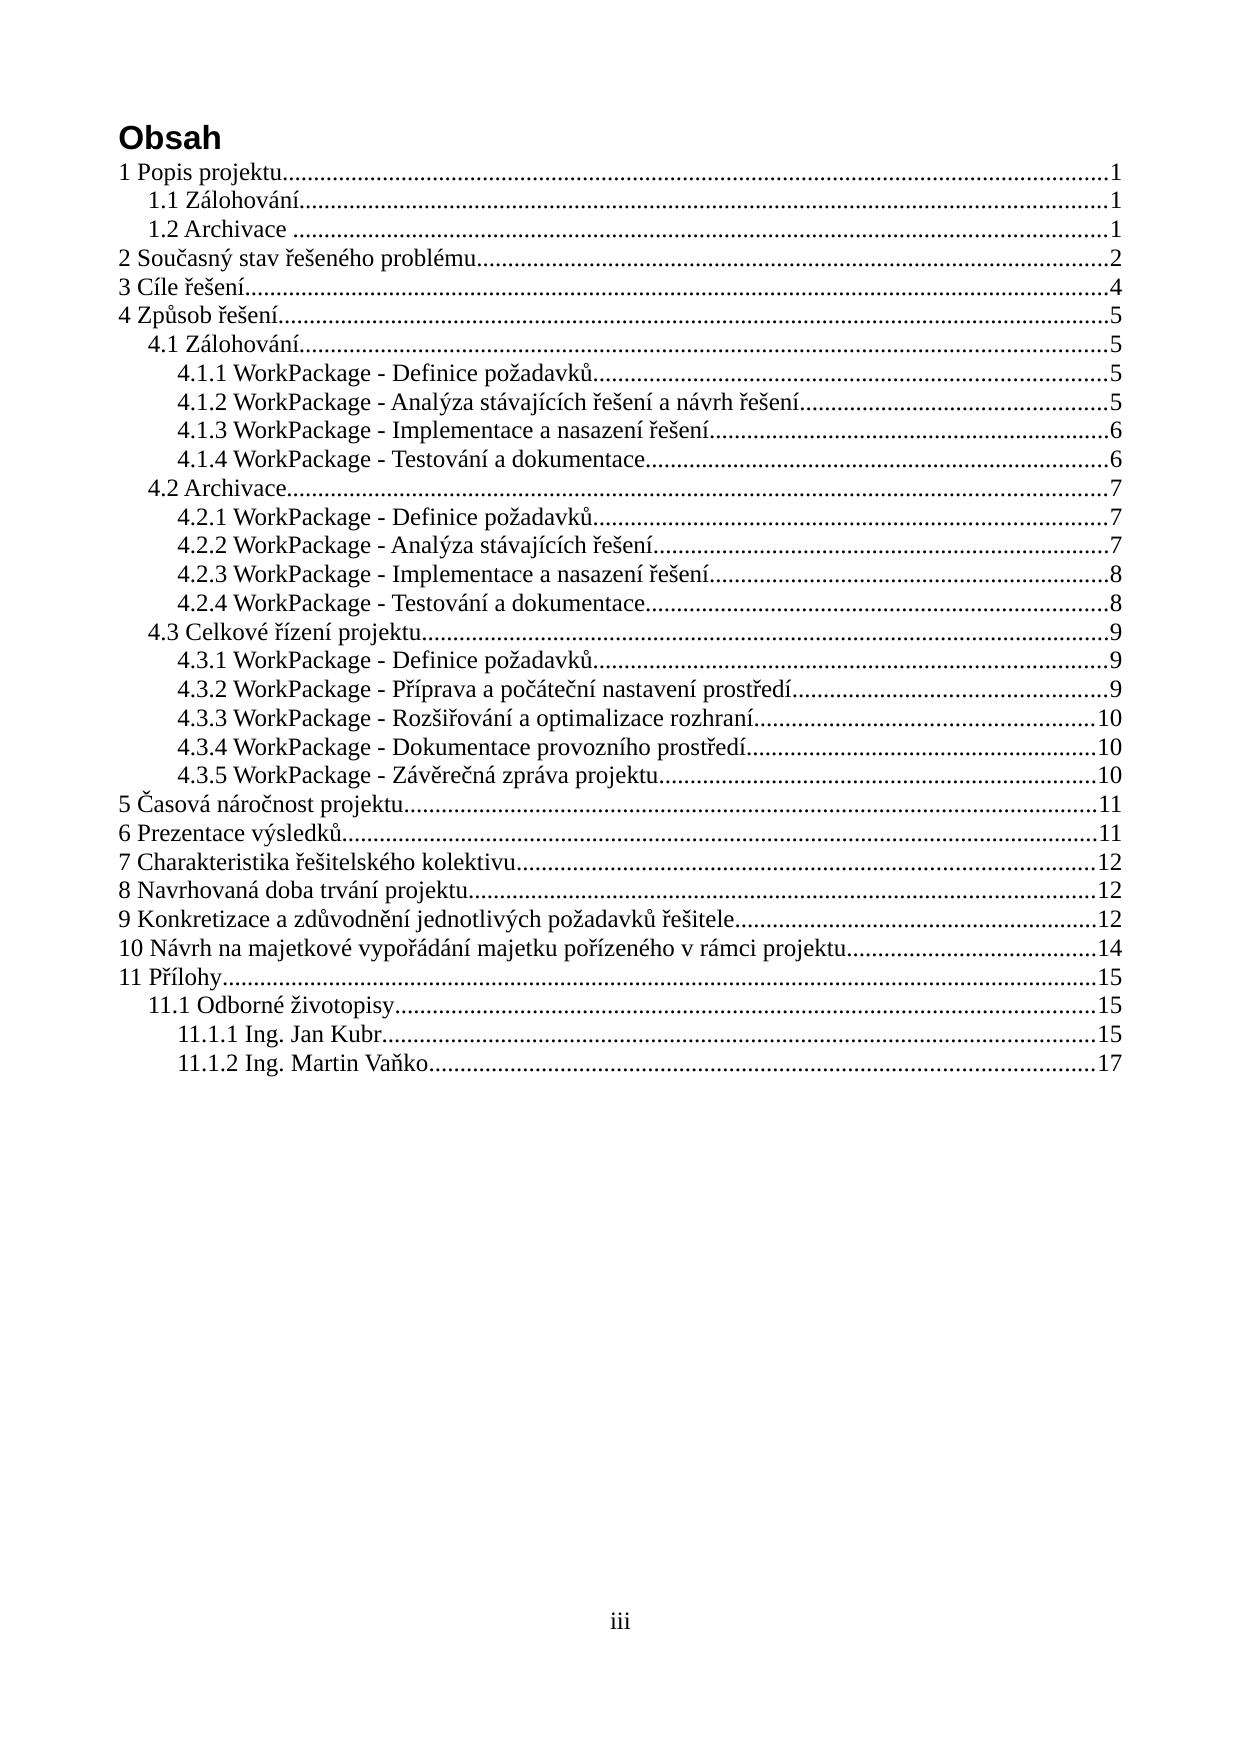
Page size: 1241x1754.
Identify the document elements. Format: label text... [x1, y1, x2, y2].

text 4.2.3 WorkPackage - Implementace a nasazení řešení 8 [177, 559, 1122, 588]
text 4.1.3 WorkPackage - Implementace a nasazení řešení 6 [177, 415, 1122, 444]
text 2 Současný stav řešeného problému 2 [118, 243, 1122, 272]
text 4.2.4 WorkPackage - Testování a dokumentace 8 [177, 588, 1122, 617]
text 6 Prezentace výsledků 11 [118, 818, 1122, 847]
text 4.1 Zálohování 5 [148, 329, 1122, 358]
text 4 Způsob řešení 5 [118, 300, 1122, 329]
text 10 Návrh na majetkové vypořádání majetku pořízeného v rámci projektu 14 [118, 933, 1122, 962]
subtitle Obsah [118, 118, 1122, 157]
text 4.3.5 WorkPackage - Závěrečná zpráva projektu 10 [177, 760, 1122, 789]
text 4.2.2 WorkPackage - Analýza stávajících řešení 7 [177, 530, 1122, 559]
text 4.1.2 WorkPackage - Analýza stávajících řešení a návrh řešení 5 [177, 387, 1122, 415]
text 4.3.2 WorkPackage - Příprava a počáteční nastavení prostředí 9 [177, 674, 1122, 703]
text 4.3.1 WorkPackage - Definice požadavků 9 [177, 645, 1122, 674]
text 1 Popis projektu 1 [118, 157, 1122, 185]
text 4.2 Archivace 7 [148, 473, 1122, 502]
text 4.1.1 WorkPackage - Definice požadavků 5 [177, 358, 1122, 387]
text 11 Přílohy 15 [118, 962, 1122, 990]
text 1.1 Zálohování 1 [148, 185, 1122, 214]
text 8 Navrhovaná doba trvání projektu 12 [118, 875, 1122, 904]
text 7 Charakteristika řešitelského kolektivu 12 [118, 847, 1122, 875]
text 5 Časová náročnost projektu 11 [118, 789, 1122, 818]
text 11.1 Odborné životopisy 15 [148, 990, 1122, 1019]
text 4.2.1 WorkPackage - Definice požadavků 7 [177, 502, 1122, 530]
text 11.1.1 Ing. Jan Kubr 15 [177, 1019, 1122, 1048]
text 3 Cíle řešení 4 [118, 272, 1122, 300]
text 4.3.3 WorkPackage - Rozšiřování a optimalizace rozhraní. 10 [177, 703, 1122, 732]
text 1.2 Archivace 1 [148, 214, 1122, 243]
text 11.1.2 Ing. Martin Vaňko 17 [177, 1048, 1122, 1077]
text 4.1.4 WorkPackage - Testování a dokumentace 6 [177, 444, 1122, 473]
text 9 Konkretizace a zdůvodnění jednotlivých požadavků řešitele 12 [118, 904, 1122, 933]
text 4.3.4 WorkPackage - Dokumentace provozního prostředí 10 [177, 732, 1122, 760]
text 4.3 Celkové řízení projektu 9 [148, 617, 1122, 645]
